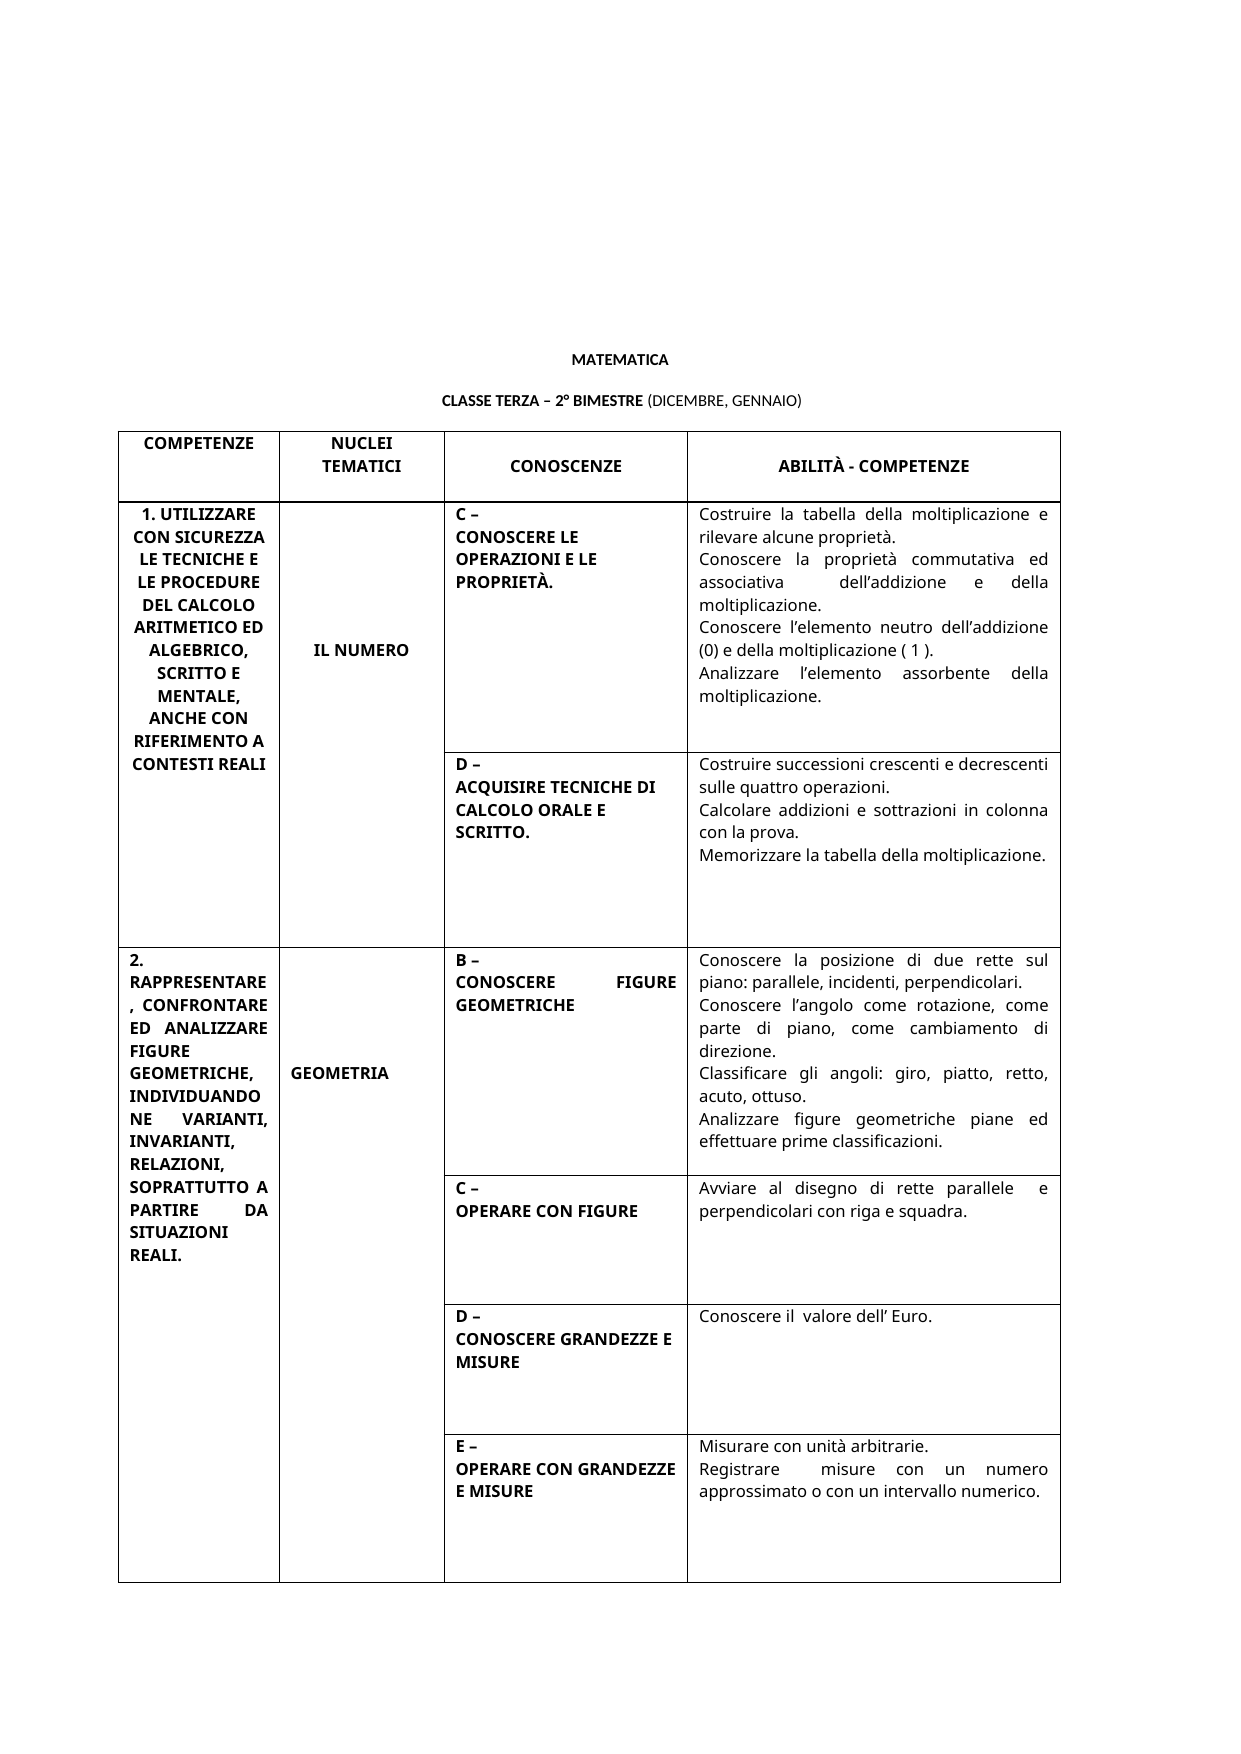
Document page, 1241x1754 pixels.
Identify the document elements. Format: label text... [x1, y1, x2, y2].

table_cell geometria [280, 948, 444, 1582]
table_cell D – conoscere grandezze e misure [445, 1305, 687, 1433]
table_cell Costruire successioni crescenti e decrescenti sulle quattro operazioni. Calcolare addizioni e sottrazioni in colonna con la prova. Memorizzare la tabella della moltiplicazione. [688, 753, 1060, 947]
table_header abilità - competenze [688, 432, 1060, 501]
title matematica [118, 349, 1122, 370]
table_cell D – Acquisire tecniche di calcolo orale e scritto. [445, 753, 687, 947]
table_cell 1. Utilizzare con sicurezza le tecniche e le procedure del calcolo aritmetico ed algebrico, scritto e mentale, anche con riferimento a contesti reali [119, 503, 279, 947]
text classe terza – 2° bimestre (dicembre, gennaio) [118, 390, 1122, 410]
table_cell IL NUMERO [280, 503, 444, 947]
table_header nuclei tematici [280, 432, 444, 501]
table_cell Avviare al disegno di rette parallele e perpendicolari con riga e squadra. [688, 1176, 1060, 1304]
table_cell B – conoscere figure geometriche [445, 948, 687, 1175]
table_cell Conoscere il valore dell’ Euro. [688, 1305, 1060, 1433]
table_cell 2. Rappresentare, confrontare ed analizzare figure geometriche, individuandone varianti, invarianti, relazioni, soprattutto a partire da situazioni reali. [119, 948, 279, 1582]
table_cell E – operare con grandezze e misure [445, 1435, 687, 1582]
table_cell C – operare con figure [445, 1176, 687, 1304]
table_cell Conoscere la posizione di due rette sul piano: parallele, incidenti, perpendicolari. Conoscere l’angolo come rotazione, come parte di piano, come cambiamento di direzione. Classificare gli angoli: giro, piatto, retto, acuto, ottuso. Analizzare figure geometriche piane ed effettuare prime classificazioni. [688, 948, 1060, 1175]
table_cell Costruire la tabella della moltiplicazione e rilevare alcune proprietà. Conoscere la proprietà commutativa ed associativa dell’addizione e della moltiplicazione. Conoscere l’elemento neutro dell’addizione (0) e della moltiplicazione ( 1 ). Analizzare l’elemento assorbente della moltiplicazione. [688, 503, 1060, 752]
table_header conoscenze [445, 432, 687, 501]
table_cell Misurare con unità arbitrarie. Registrare misure con un numero approssimato o con un intervallo numerico. [688, 1435, 1060, 1582]
table_header COMPETENZE [119, 432, 279, 501]
table_cell C – Conoscere le operazioni e le proprietà. [445, 503, 687, 752]
